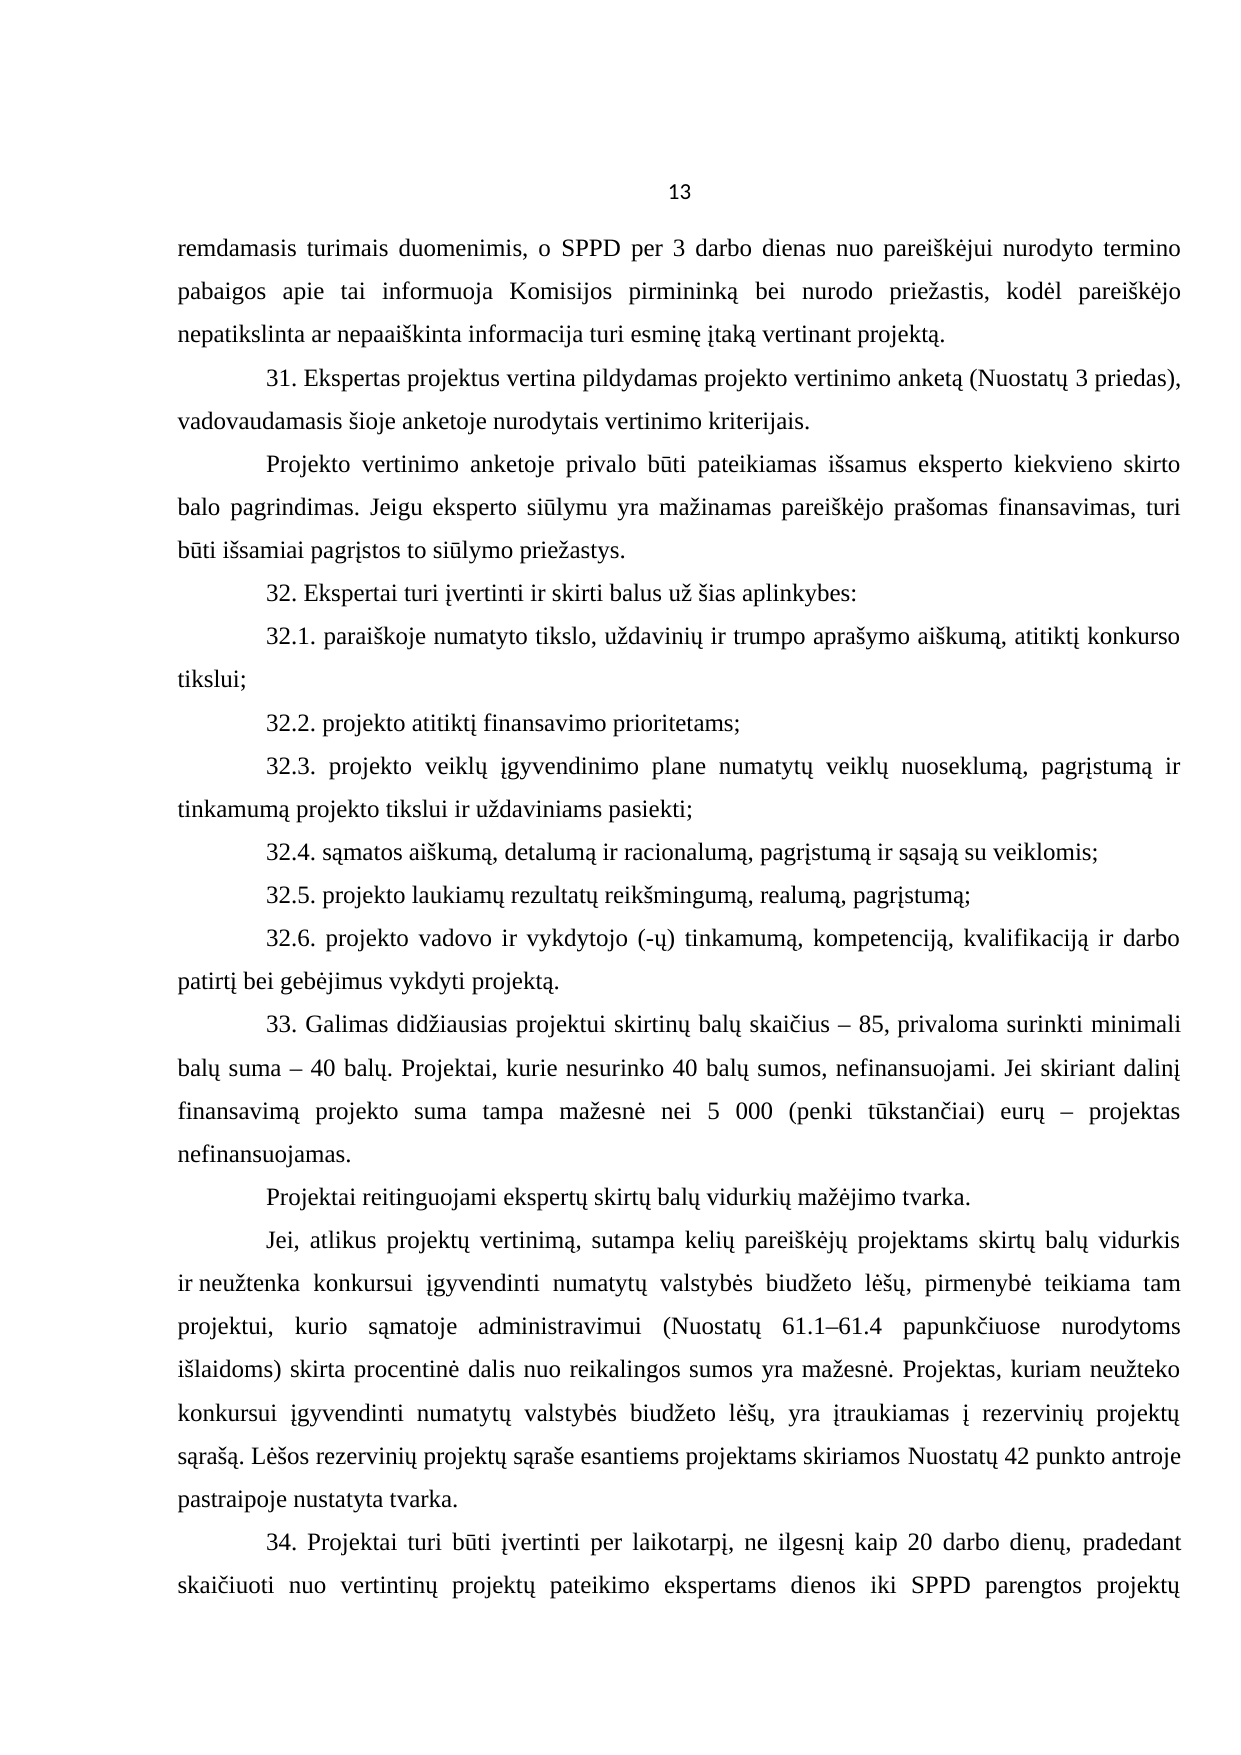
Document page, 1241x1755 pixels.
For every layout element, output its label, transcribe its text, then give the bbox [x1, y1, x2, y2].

text 32.6. projekto vadovo ir vykdytojo (-ų) tinkamumą, kompetenciją, kvalifikaciją ir darbo patirtį bei gebėjimus vykdyti projektą. [177, 923, 1181, 995]
text 32.1. paraiškoje numatyto tikslo, uždavinių ir trumpo aprašymo aiškumą, atitiktį konkurso tikslui; [177, 621, 1181, 693]
text Projektai reitinguojami ekspertų skirtų balų vidurkių mažėjimo tvarka. [177, 1182, 1181, 1211]
text remdamasis turimais duomenimis, o SPPD per 3 darbo dienas nuo pareiškėjui nurodyto termino pabaigos apie tai informuoja Komisijos pirmininką bei nurodo priežastis, kodėl pareiškėjo nepatikslinta ar nepaaiškinta informacija turi esminę įtaką vertinant projektą. [177, 233, 1181, 348]
text 32. Ekspertai turi įvertinti ir skirti balus už šias aplinkybes: [177, 578, 1181, 607]
text 31. Ekspertas projektus vertina pildydamas projekto vertinimo anketą (Nuostatų 3 priedas), vadovaudamasis šioje anketoje nurodytais vertinimo kriterijais. [177, 363, 1181, 434]
text 32.4. sąmatos aiškumą, detalumą ir racionalumą, pagrįstumą ir sąsają su veiklomis; [177, 837, 1181, 866]
text 32.5. projekto laukiamų rezultatų reikšmingumą, realumą, pagrįstumą; [177, 880, 1181, 909]
text 33. Galimas didžiausias projektui skirtinų balų skaičius – 85, privaloma surinkti minimali balų suma – 40 balų. Projektai, kurie nesurinko 40 balų sumos, nefinansuojami. Jei skiriant dalinį finansavimą projekto suma tampa mažesnė nei 5 000 (penki tūkstančiai) eurų – projektas nefinansuojamas. [177, 1009, 1181, 1168]
text 32.3. projekto veiklų įgyvendinimo plane numatytų veiklų nuoseklumą, pagrįstumą ir tinkamumą projekto tikslui ir uždaviniams pasiekti; [177, 751, 1181, 823]
text 32.2. projekto atitiktį finansavimo prioritetams; [177, 708, 1181, 736]
text Jei, atlikus projektų vertinimą, sutampa kelių pareiškėjų projektams skirtų balų vidurkis ir neužtenka konkursui įgyvendinti numatytų valstybės biudžeto lėšų, pirmenybė teikiama tam projektui, kurio sąmatoje administravimui (Nuostatų 61.1–61.4 papunkčiuose nurodytoms išlaidoms) skirta procentinė dalis nuo reikalingos sumos yra mažesnė. Projektas, kuriam neužteko konkursui įgyvendinti numatytų valstybės biudžeto lėšų, yra įtraukiamas į rezervinių projektų sąrašą. Lėšos rezervinių projektų sąraše esantiems projektams skiriamos Nuostatų 42 punkto antroje pastraipoje nustatyta tvarka. [177, 1225, 1181, 1513]
text Projekto vertinimo anketoje privalo būti pateikiamas išsamus eksperto kiekvieno skirto balo pagrindimas. Jeigu eksperto siūlymu yra mažinamas pareiškėjo prašomas finansavimas, turi būti išsamiai pagrįstos to siūlymo priežastys. [177, 449, 1181, 564]
text 34. Projektai turi būti įvertinti per laikotarpį, ne ilgesnį kaip 20 darbo dienų, pradedant skaičiuoti nuo vertintinų projektų pateikimo ekspertams dienos iki SPPD parengtos projektų [177, 1527, 1181, 1599]
